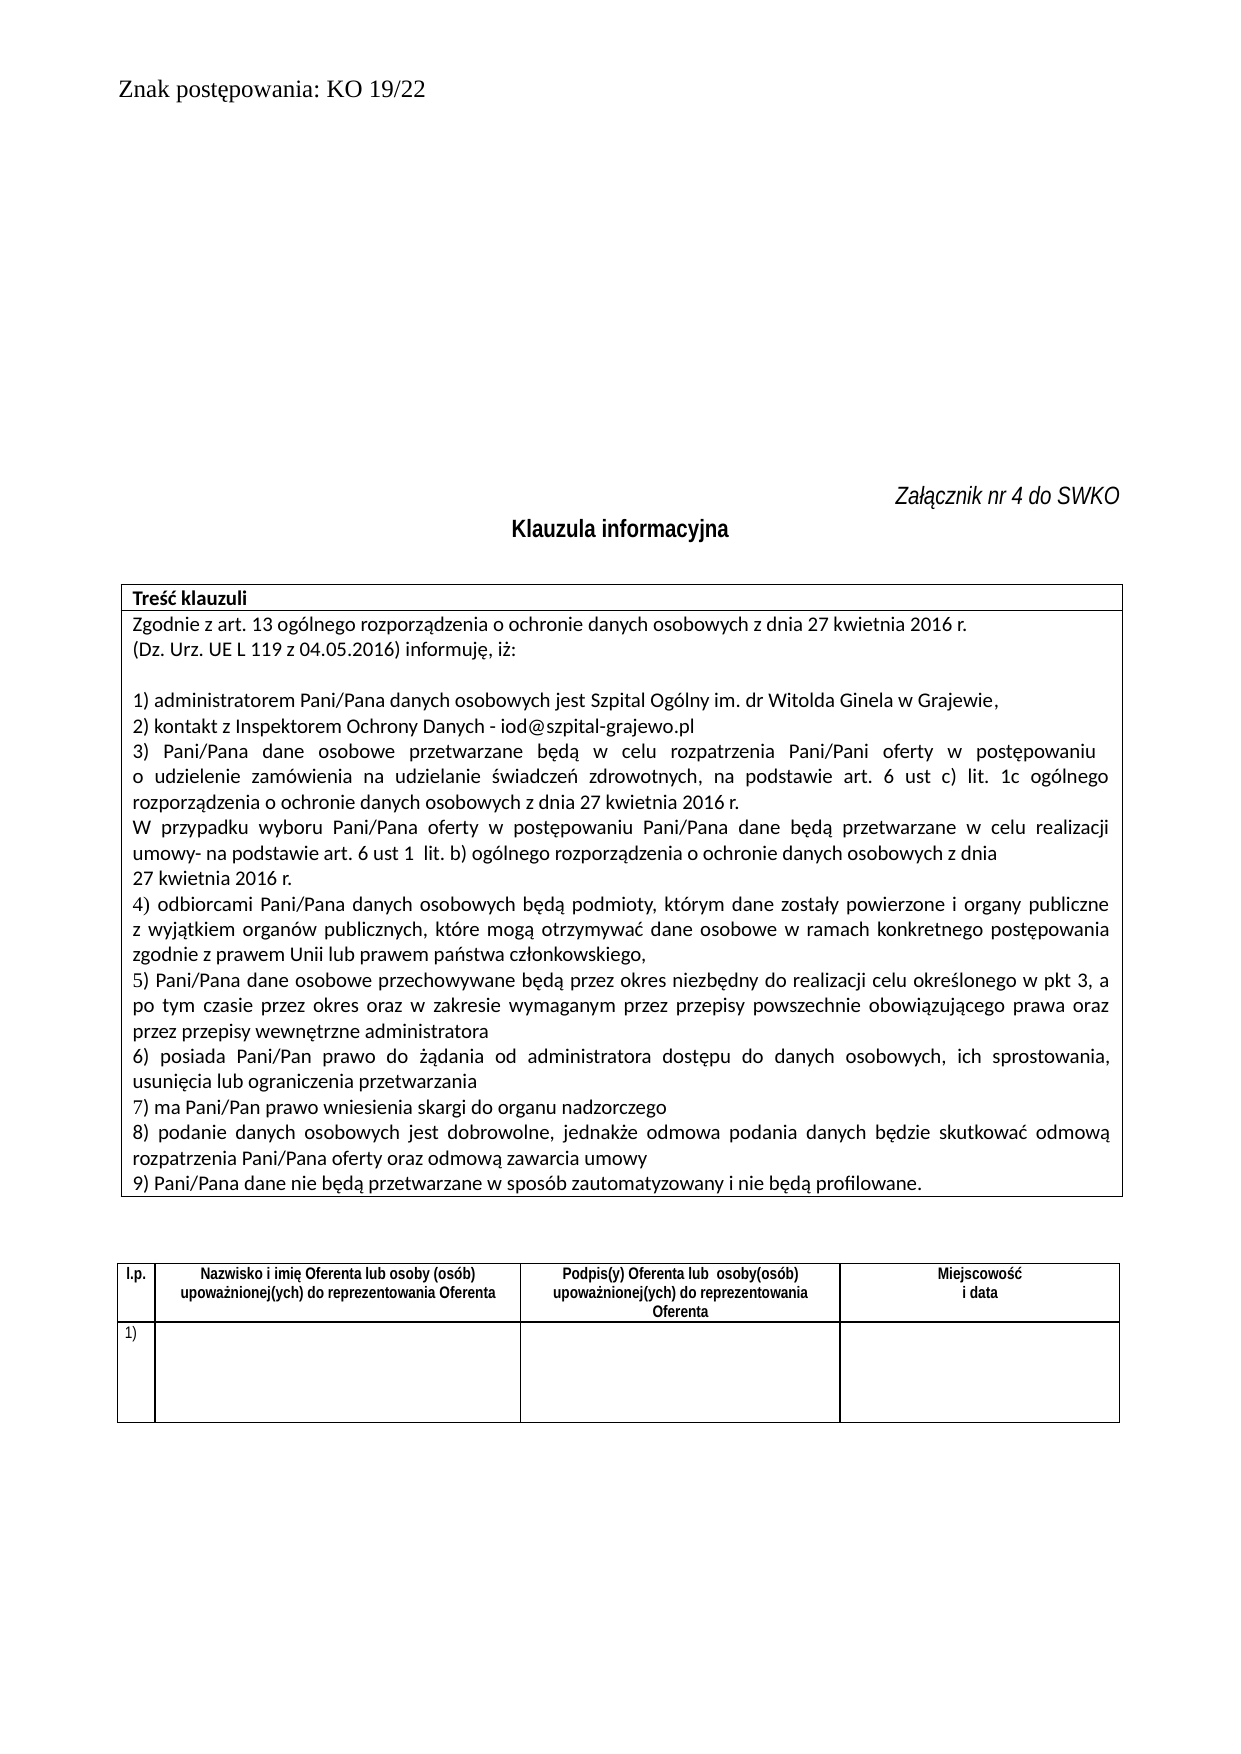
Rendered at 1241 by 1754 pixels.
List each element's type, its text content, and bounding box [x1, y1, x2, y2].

table_cell [521, 1323, 839, 1422]
table_header Podpis(y) Oferenta lub osoby(osób) upoważnionej(ych) do reprezentowania Oferenta [521, 1264, 839, 1321]
table_header Treść klauzuli [122, 585, 1122, 610]
table_cell [841, 1323, 1119, 1422]
table_header l.p. [118, 1264, 154, 1321]
text Załącznik nr 4 do SWKO [118, 481, 1122, 510]
table_header Nazwisko i imię Oferenta lub osoby (osób) upoważnionej(ych) do reprezentowania Oferenta [156, 1264, 520, 1321]
table_cell 1) [118, 1323, 154, 1422]
table_cell [156, 1323, 520, 1422]
table_header Miejscowość i data [841, 1264, 1119, 1321]
table_cell Zgodnie z art. 13 ogólnego rozporządzenia o ochronie danych osobowych z dnia 27 kwietnia 2016 r. (Dz. Urz. UE L 119 z 04.05.2016) informuję, iż: 1) administratorem Pani/Pana danych osobowych jest Szpital Ogólny im. dr Witolda Ginela w Grajewie, 2) kontakt z Inspektorem Ochrony Danych - iod@szpital-grajewo.pl 3) Pani/Pana dane osobowe przetwarzane będą w celu rozpatrzenia Pani/Pani oferty w postępowaniu o udzielenie zamówienia na udzielanie świadczeń zdrowotnych, na podstawie art. 6 ust c) lit. 1c ogólnego rozporządzenia o ochronie danych osobowych z dnia 27 kwietnia 2016 r. W przypadku wyboru Pani/Pana oferty w postępowaniu Pani/Pana dane będą przetwarzane w celu realizacji umowy- na podstawie art. 6 ust 1 lit. b) ogólnego rozporządzenia o ochronie danych osobowych z dnia 27 kwietnia 2016 r. 4) odbiorcami Pani/Pana danych osobowych będą podmioty, którym dane zostały powierzone i organy publiczne z wyjątkiem organów publicznych, które mogą otrzymywać dane osobowe w ramach konkretnego postępowania zgodnie z prawem Unii lub prawem państwa członkowskiego, 5) Pani/Pana dane osobowe przechowywane będą przez okres niezbędny do realizacji celu określonego w pkt 3, a po tym czasie przez okres oraz w zakresie wymaganym przez przepisy powszechnie obowiązującego prawa oraz przez przepisy wewnętrzne administratora 6) posiada Pani/Pan prawo do żądania od administratora dostępu do danych osobowych, ich sprostowania, usunięcia lub ograniczenia przetwarzania 7) ma Pani/Pan prawo wniesienia skargi do organu nadzorczego 8) podanie danych osobowych jest dobrowolne, jednakże odmowa podania danych będzie skutkować odmową rozpatrzenia Pani/Pana oferty oraz odmową zawarcia umowy 9) Pani/Pana dane nie będą przetwarzane w sposób zautomatyzowany i nie będą profilowane. [122, 611, 1122, 1196]
text Klauzula informacyjna [118, 514, 1122, 543]
